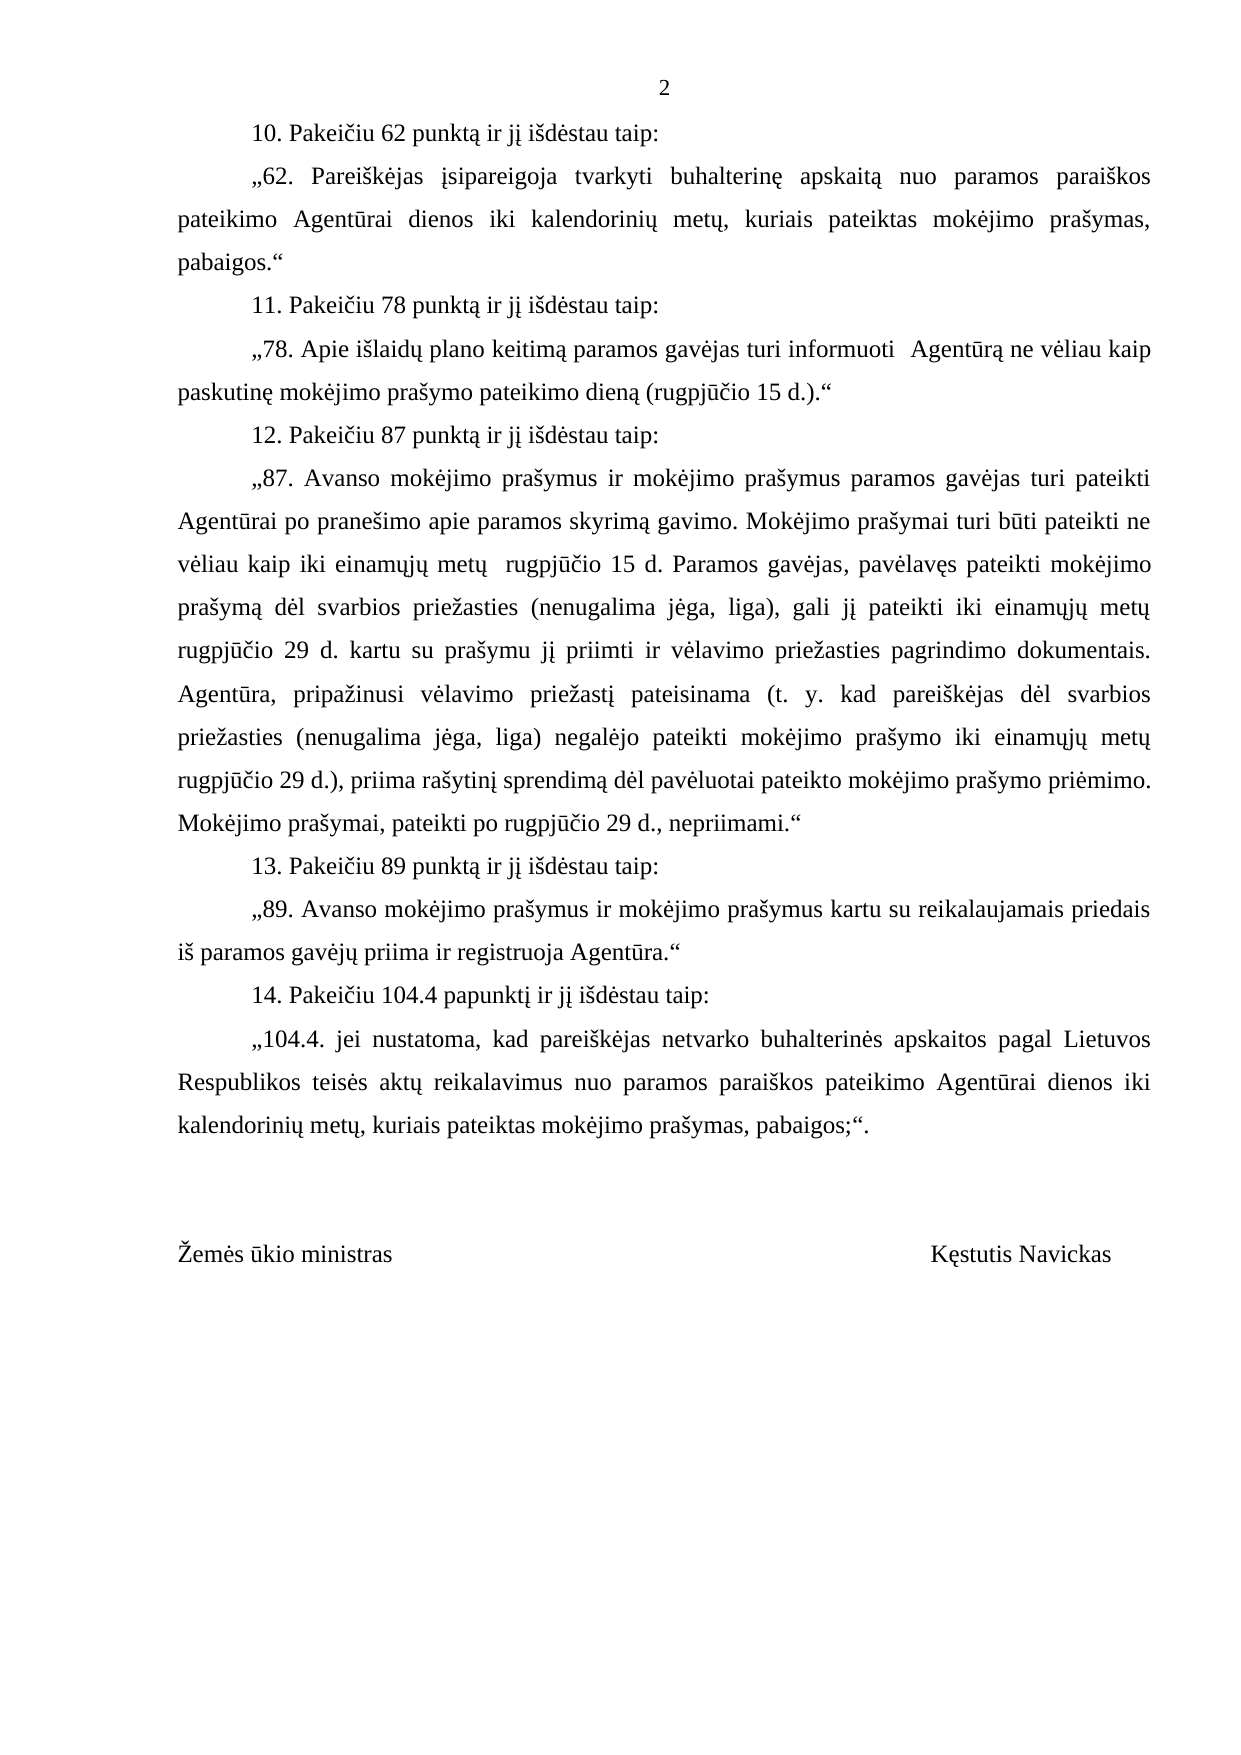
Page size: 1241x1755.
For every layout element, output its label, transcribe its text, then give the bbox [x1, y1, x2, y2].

text 13. Pakeičiu 89 punktą ir jį išdėstau taip: [177, 851, 1152, 880]
text „78. Apie išlaidų plano keitimą paramos gavėjas turi informuoti Agentūrą ne vėliau kaip paskutinę mokėjimo prašymo pateikimo dieną (rugpjūčio 15 d.).“ [177, 334, 1152, 406]
text 12. Pakeičiu 87 punktą ir jį išdėstau taip: [177, 420, 1152, 449]
text „89. Avanso mokėjimo prašymus ir mokėjimo prašymus kartu su reikalaujamais priedais iš paramos gavėjų priima ir registruoja Agentūra.“ [177, 894, 1152, 966]
text 10. Pakeičiu 62 punktą ir jį išdėstau taip: [177, 118, 1152, 147]
text 14. Pakeičiu 104.4 papunktį ir jį išdėstau taip: [177, 981, 1152, 1009]
text 11. Pakeičiu 78 punktą ir jį išdėstau taip: [177, 291, 1152, 319]
text „62. Pareiškėjas įsipareigoja tvarkyti buhalterinę apskaitą nuo paramos paraiškos pateikimo Agentūrai dienos iki kalendorinių metų, kuriais pateiktas mokėjimo prašymas, pabaigos.“ [177, 161, 1152, 276]
text Žemės ūkio ministras Kęstutis Navickas [177, 1239, 1152, 1268]
text „87. Avanso mokėjimo prašymus ir mokėjimo prašymus paramos gavėjas turi pateikti Agentūrai po pranešimo apie paramos skyrimą gavimo. Mokėjimo prašymai turi būti pateikti ne vėliau kaip iki einamųjų metų rugpjūčio 15 d. Paramos gavėjas, pavėlavęs pateikti mokėjimo prašymą dėl svarbios priežasties (nenugalima jėga, liga), gali jį pateikti iki einamųjų metų rugpjūčio 29 d. kartu su prašymu jį priimti ir vėlavimo priežasties pagrindimo dokumentais. Agentūra, pripažinusi vėlavimo priežastį pateisinama (t. y. kad pareiškėjas dėl svarbios priežasties (nenugalima jėga, liga) negalėjo pateikti mokėjimo prašymo iki einamųjų metų rugpjūčio 29 d.), priima rašytinį sprendimą dėl pavėluotai pateikto mokėjimo prašymo priėmimo. Mokėjimo prašymai, pateikti po rugpjūčio 29 d., nepriimami.“ [177, 463, 1152, 837]
text „104.4. jei nustatoma, kad pareiškėjas netvarko buhalterinės apskaitos pagal Lietuvos Respublikos teisės aktų reikalavimus nuo paramos paraiškos pateikimo Agentūrai dienos iki kalendorinių metų, kuriais pateiktas mokėjimo prašymas, pabaigos;“. [177, 1024, 1152, 1139]
